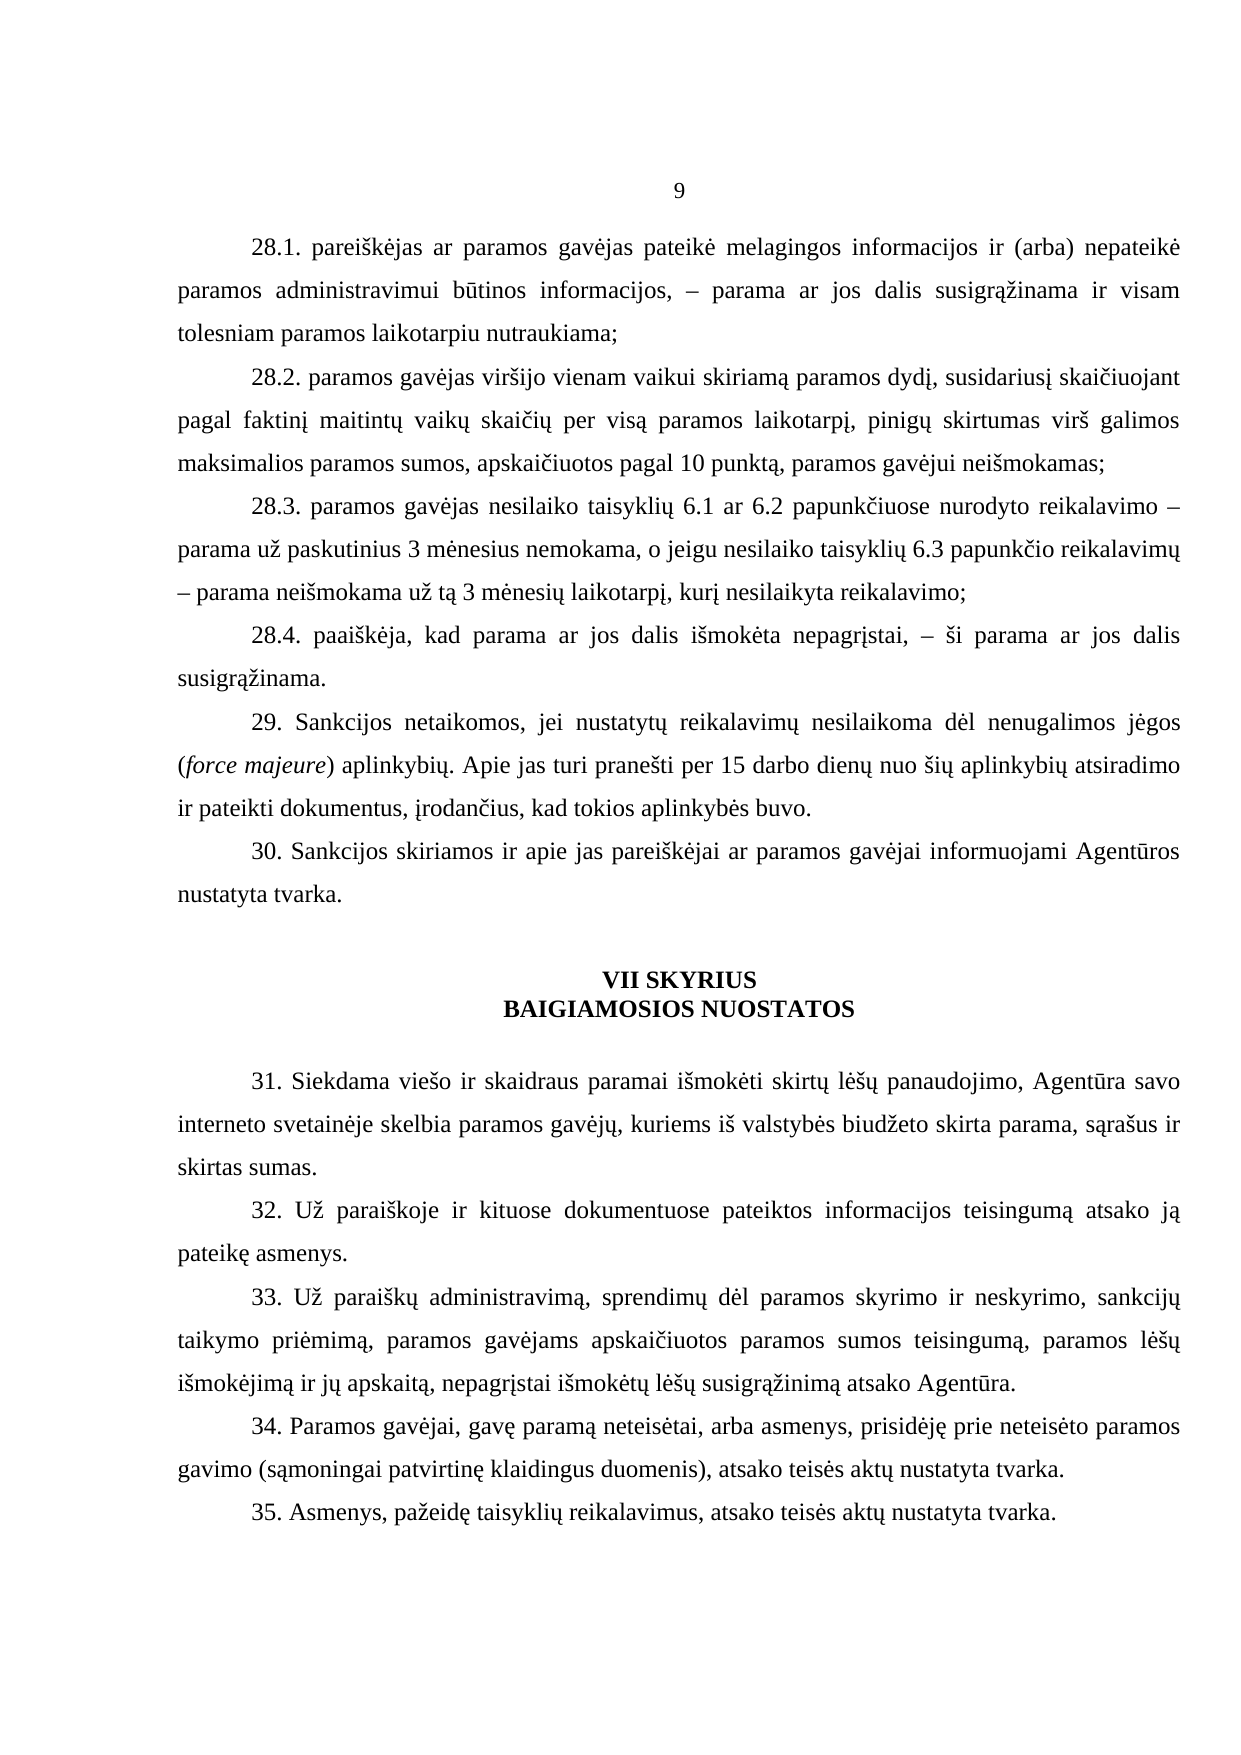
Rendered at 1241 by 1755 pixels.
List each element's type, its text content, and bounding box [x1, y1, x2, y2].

text 28.1. pareiškėjas ar paramos gavėjas pateikė melagingos informacijos ir (arba) nepateikė paramos administravimui būtinos informacijos, – parama ar jos dalis susigrąžinama ir visam tolesniam paramos laikotarpiu nutraukiama; [177, 232, 1181, 347]
text 34. Paramos gavėjai, gavę paramą neteisėtai, arba asmenys, prisidėję prie neteisėto paramos gavimo (sąmoningai patvirtinę klaidingus duomenis), atsako teisės aktų nustatyta tvarka. [177, 1411, 1181, 1483]
text 29. Sankcijos netaikomos, jei nustatytų reikalavimų nesilaikoma dėl nenugalimos jėgos (force majeure) aplinkybių. Apie jas turi pranešti per 15 darbo dienų nuo šių aplinkybių atsiradimo ir pateikti dokumentus, įrodančius, kad tokios aplinkybės buvo. [177, 707, 1181, 822]
text 33. Už paraiškų administravimą, sprendimų dėl paramos skyrimo ir neskyrimo, sankcijų taikymo priėmimą, paramos gavėjams apskaičiuotos paramos sumos teisingumą, paramos lėšų išmokėjimą ir jų apskaitą, nepagrįstai išmokėtų lėšų susigrąžinimą atsako Agentūra. [177, 1282, 1181, 1397]
text BAIGIAMOSIOS NUOSTATOS [177, 994, 1181, 1023]
text 32. Už paraiškoje ir kituose dokumentuose pateiktos informacijos teisingumą atsako ją pateikę asmenys. [177, 1195, 1181, 1267]
text VII SKYRIUS [177, 965, 1181, 994]
text 30. Sankcijos skiriamos ir apie jas pareiškėjai ar paramos gavėjai informuojami Agentūros nustatyta tvarka. [177, 836, 1181, 908]
text 28.3. paramos gavėjas nesilaiko taisyklių 6.1 ar 6.2 papunkčiuose nurodyto reikalavimo – parama už paskutinius 3 mėnesius nemokama, o jeigu nesilaiko taisyklių 6.3 papunkčio reikalavimų – parama neišmokama už tą 3 mėnesių laikotarpį, kurį nesilaikyta reikalavimo; [177, 491, 1181, 606]
text 35. Asmenys, pažeidę taisyklių reikalavimus, atsako teisės aktų nustatyta tvarka. [177, 1497, 1181, 1526]
text 28.4. paaiškėja, kad parama ar jos dalis išmokėta nepagrįstai, – ši parama ar jos dalis susigrąžinama. [177, 620, 1181, 692]
text 28.2. paramos gavėjas viršijo vienam vaikui skiriamą paramos dydį, susidariusį skaičiuojant pagal faktinį maitintų vaikų skaičių per visą paramos laikotarpį, pinigų skirtumas virš galimos maksimalios paramos sumos, apskaičiuotos pagal 10 punktą, paramos gavėjui neišmokamas; [177, 362, 1181, 477]
text 31. Siekdama viešo ir skaidraus paramai išmokėti skirtų lėšų panaudojimo, Agentūra savo interneto svetainėje skelbia paramos gavėjų, kuriems iš valstybės biudžeto skirta parama, sąrašus ir skirtas sumas. [177, 1066, 1181, 1181]
